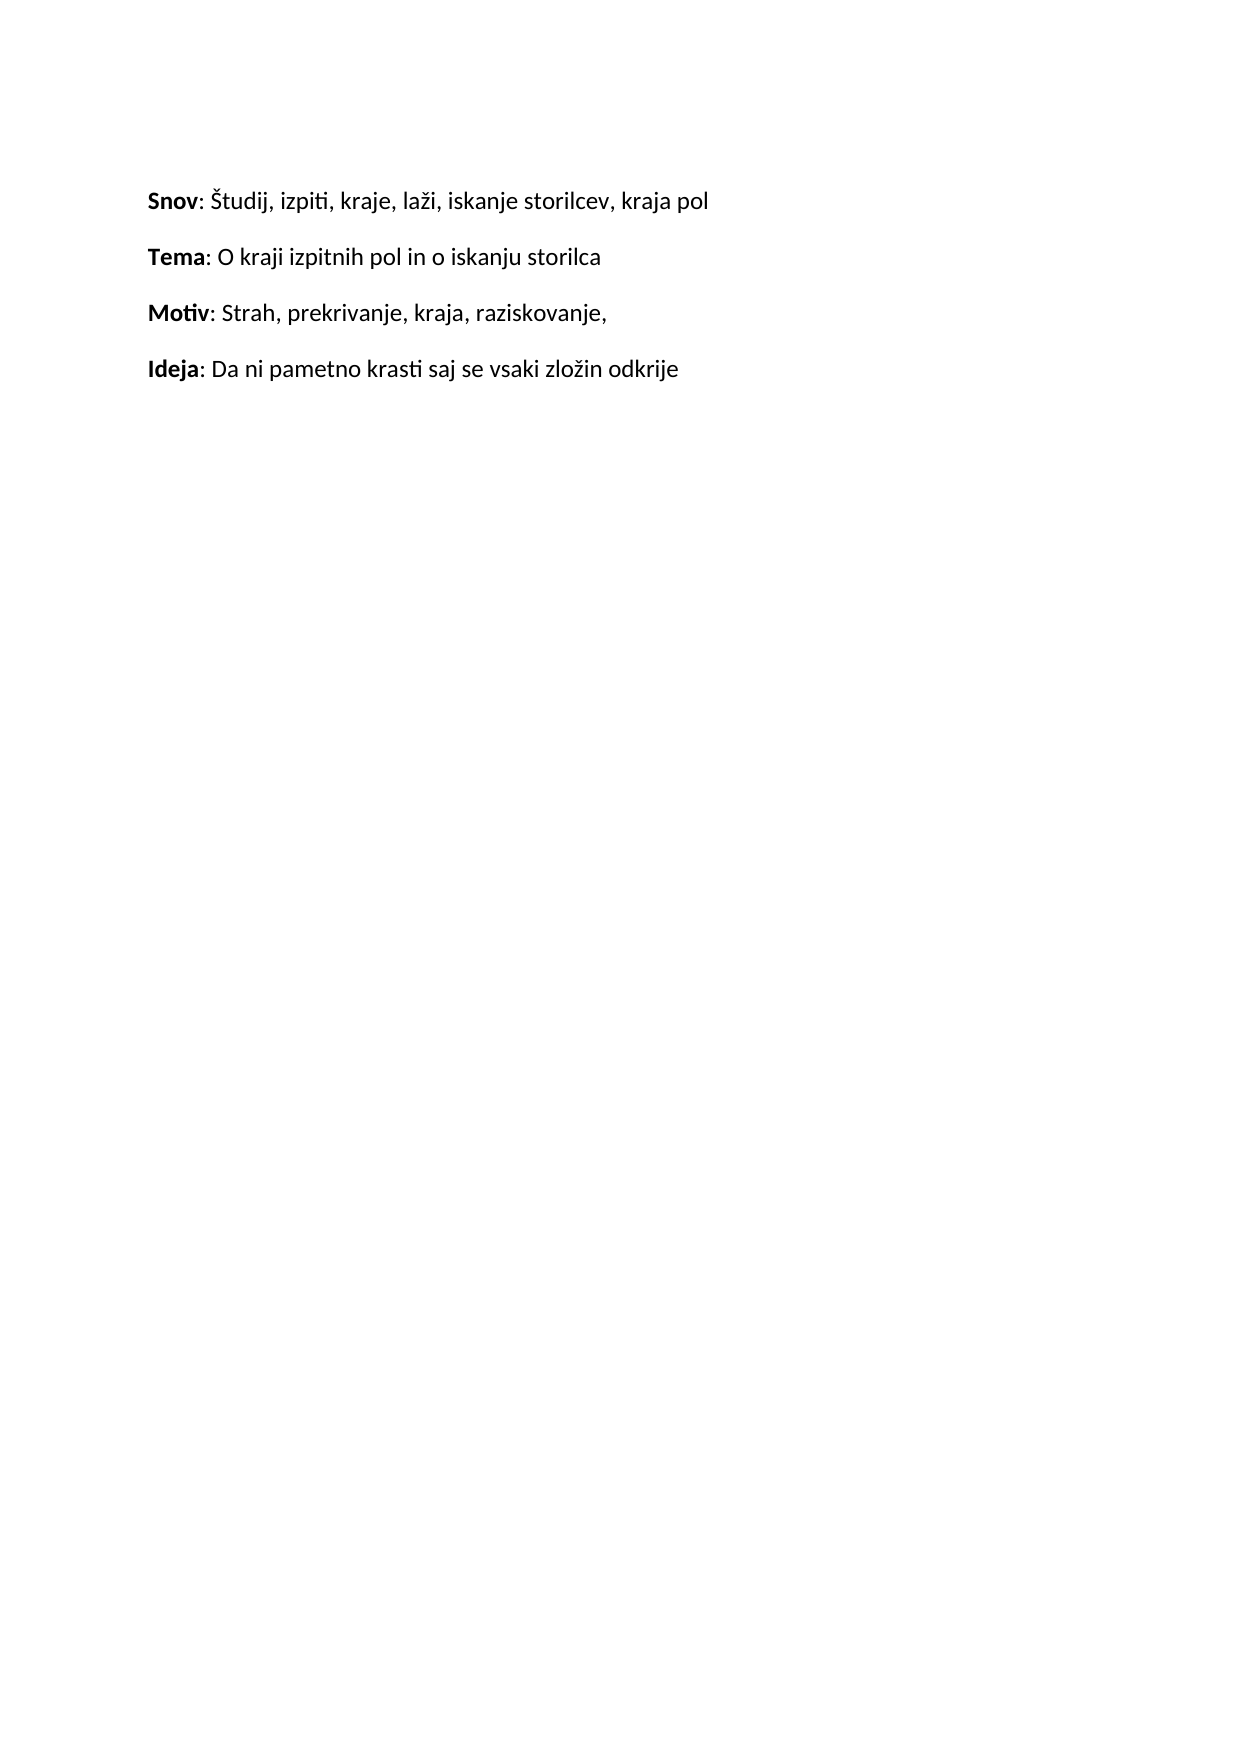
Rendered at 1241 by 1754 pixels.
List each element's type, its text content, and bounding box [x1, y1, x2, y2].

text Tema: O kraji izpitnih pol in o iskanju storilca [148, 241, 1093, 272]
text Ideja: Da ni pametno krasti saj se vsaki zložin odkrije [148, 353, 1093, 383]
text Snov: Študij, izpiti, kraje, laži, iskanje storilcev, kraja pol [148, 186, 1093, 216]
text Motiv: Strah, prekrivanje, kraja, raziskovanje, [148, 297, 1093, 328]
